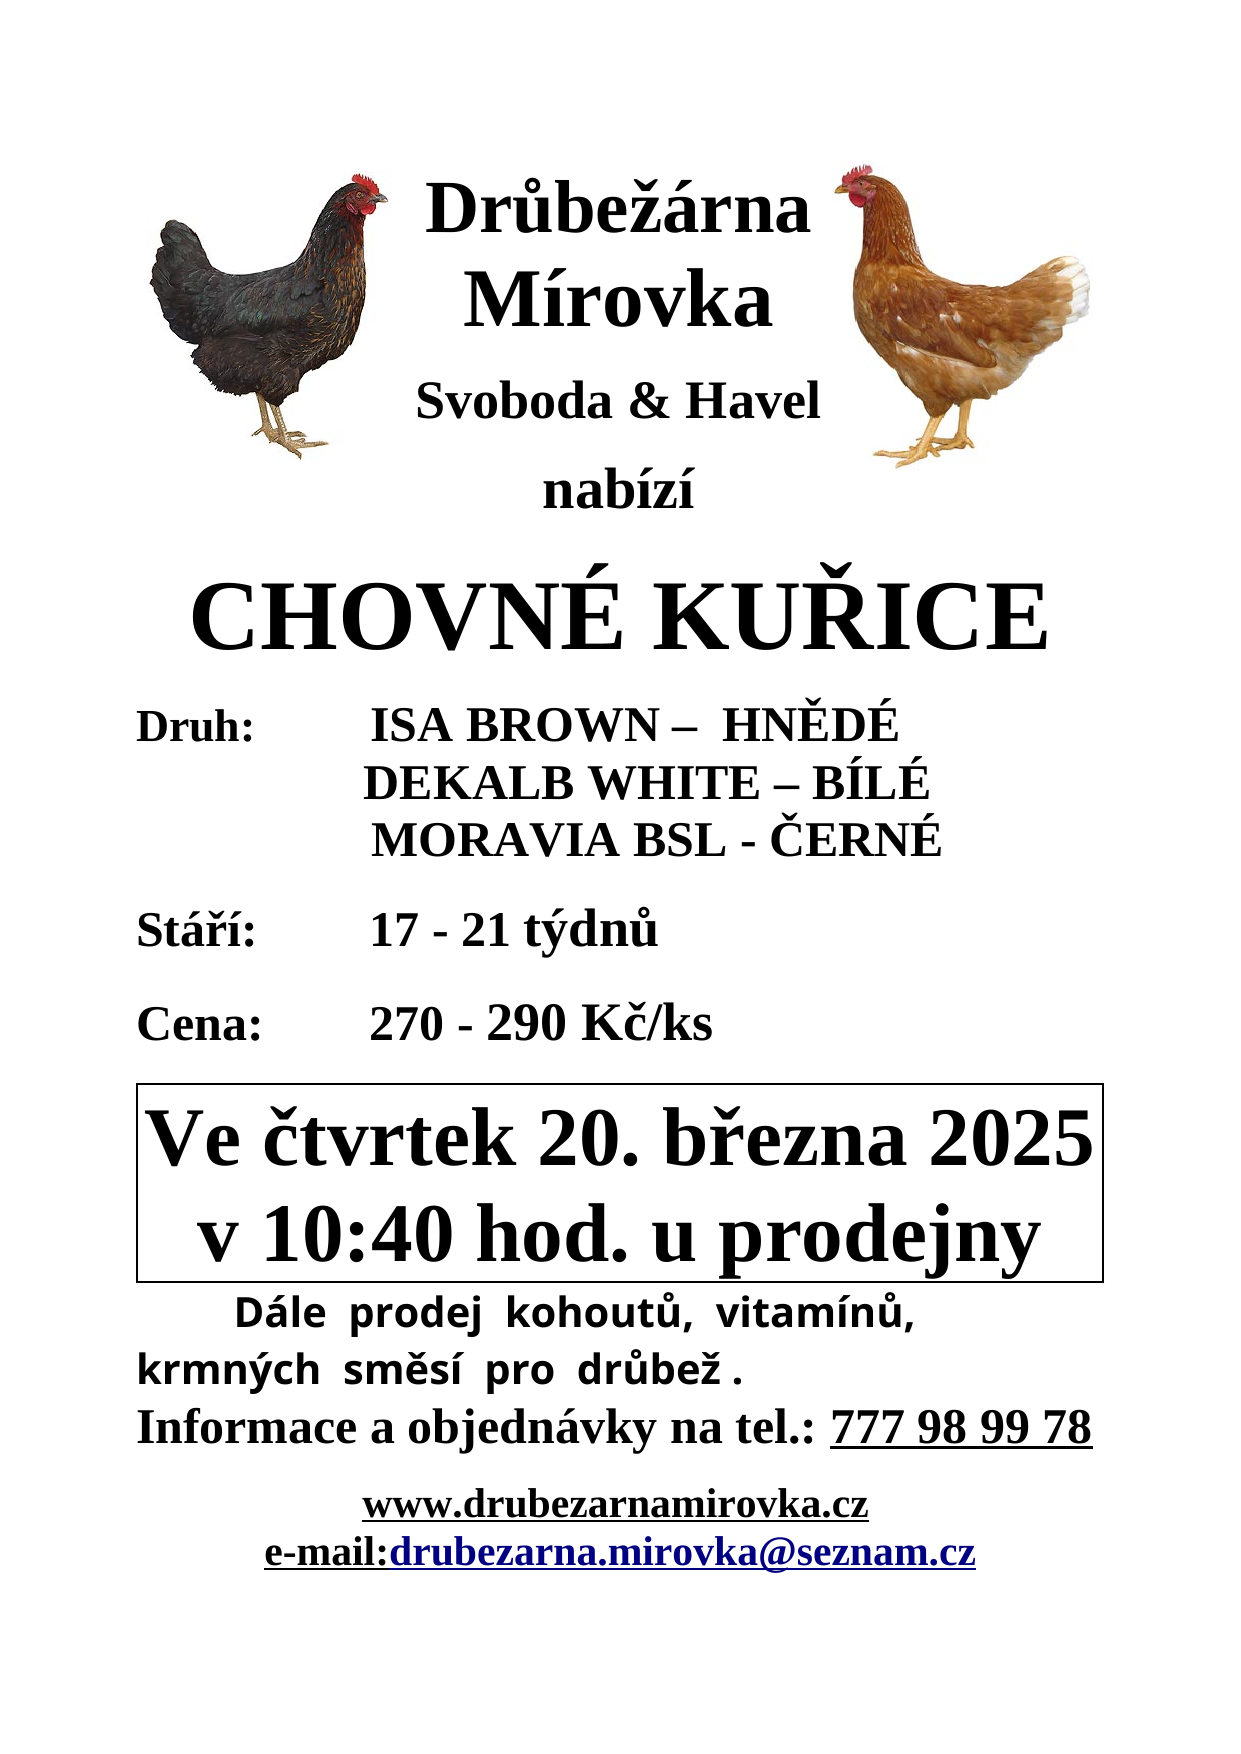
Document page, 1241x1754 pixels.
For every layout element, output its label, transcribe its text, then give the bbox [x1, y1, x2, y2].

table_header [136, 156, 409, 527]
text MORAVIA BSL - ČERNÉ [283, 810, 1104, 867]
picture [832, 161, 1093, 471]
text Stáří: 17 - 21 týdnů [136, 896, 1104, 958]
text Ve čtvrtek 20. března 2025 [138, 1085, 1102, 1179]
text v 10:40 hod. u prodejny [138, 1179, 1102, 1281]
text Informace a objednávky na tel.: 777 98 99 78 [136, 1397, 1104, 1454]
text e-mail:drubezarna.mirovka@seznam.cz [136, 1526, 1104, 1574]
subtitle CHOVNÉ KUŘICE [136, 556, 1104, 671]
text Druh: ISA BROWN – HNĚDÉ [136, 695, 1104, 752]
picture [147, 171, 392, 461]
text DEKALB WHITE – BÍLÉ [283, 752, 1104, 810]
table_header Drůbežárna Mírovka Svoboda & Havel nabízí [409, 156, 828, 527]
text www.drubezarnamirovka.cz [136, 1478, 1104, 1526]
text Dále prodej kohoutů, vitamínů, krmných směsí pro drůbež . [136, 1283, 1104, 1397]
subtitle Cena: 270 - 290 Kč/ks [136, 990, 1104, 1052]
table_header [828, 156, 1104, 527]
